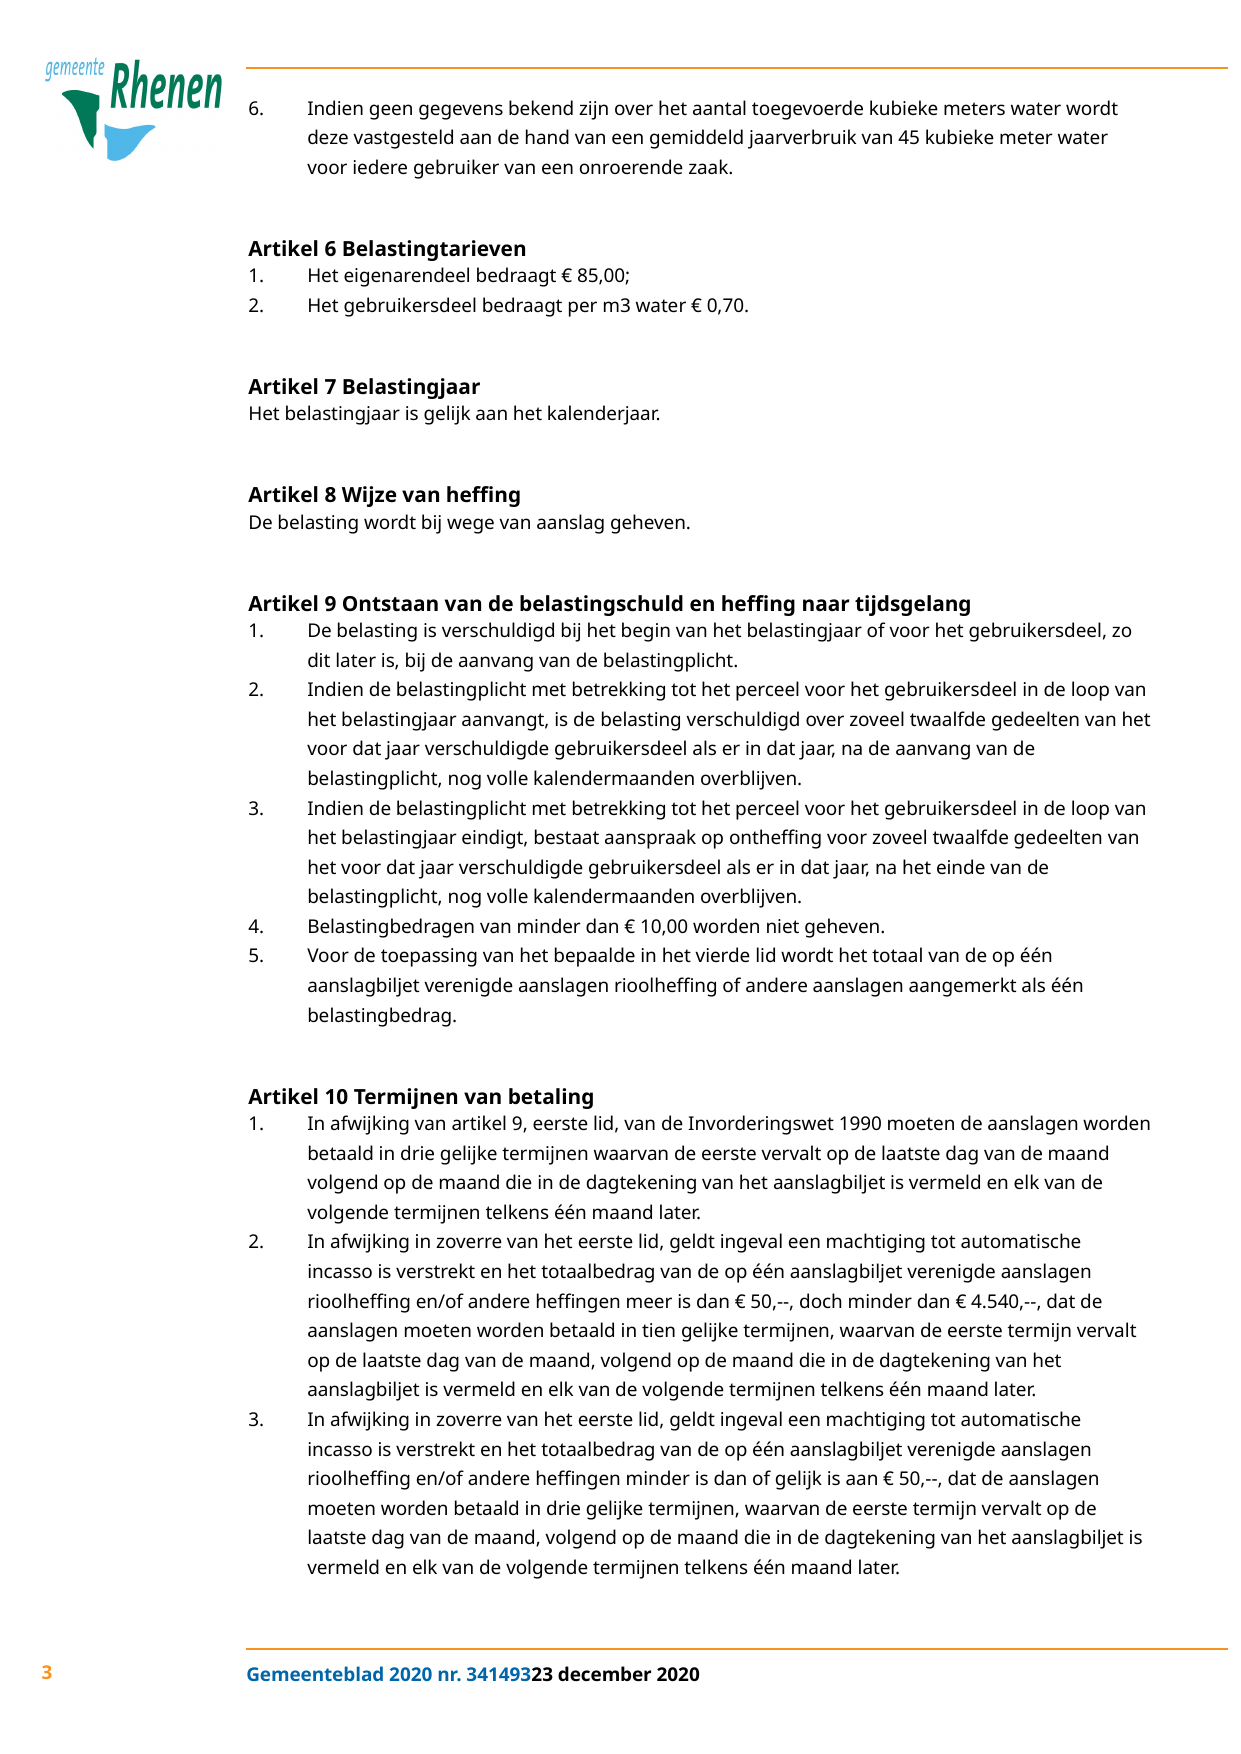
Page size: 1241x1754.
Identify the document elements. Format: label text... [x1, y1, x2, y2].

list De belasting is verschuldigd bij het begin van het belastingjaar of voor het gebruikersdeel, zo dit later is, bij de aanvang van de belastingplicht. [248, 617, 1152, 673]
list In afwijking in zoverre van het eerste lid, geldt ingeval een machtiging tot automatische incasso is verstrekt en het totaalbedrag van de op één aanslagbiljet verenigde aanslagen rioolheffing en/of andere heffingen meer is dan € 50,--, doch minder dan € 4.540,--, dat de aanslagen moeten worden betaald in tien gelijke termijnen, waarvan de eerste termijn vervalt op de laatste dag van de maand, volgend op de maand die in de dagtekening van het aanslagbiljet is vermeld en elk van de volgende termijnen telkens één maand later. [248, 1229, 1152, 1402]
text Het belastingjaar is gelijk aan het kalenderjaar. [248, 400, 1152, 426]
list Indien de belastingplicht met betrekking tot het perceel voor het gebruikersdeel in de loop van het belastingjaar aanvangt, is de belasting verschuldigd over zoveel twaalfde gedeelten van het voor dat jaar verschuldigde gebruikersdeel als er in dat jaar, na de aanvang van de belastingplicht, nog volle kalendermaanden overblijven. [248, 676, 1152, 791]
list In afwijking van artikel 9, eerste lid, van de Invorderingswet 1990 moeten de aanslagen worden betaald in drie gelijke termijnen waarvan de eerste vervalt op de laatste dag van de maand volgend op de maand die in de dagtekening van het aanslagbiljet is vermeld en elk van de volgende termijnen telkens één maand later. [248, 1110, 1152, 1225]
text Artikel 9 Ontstaan van de belastingschuld en heffing naar tijdsgelang [248, 589, 1152, 617]
list Het gebruikersdeel bedraagt per m3 water € 0,70. [248, 292, 1152, 318]
text Artikel 8 Wijze van heffing [248, 480, 1152, 509]
list Het eigenarendeel bedraagt € 85,00; [248, 262, 1152, 288]
list In afwijking in zoverre van het eerste lid, geldt ingeval een machtiging tot automatische incasso is verstrekt en het totaalbedrag van de op één aanslagbiljet verenigde aanslagen rioolheffing en/of andere heffingen minder is dan of gelijk is aan € 50,--, dat de aanslagen moeten worden betaald in drie gelijke termijnen, waarvan de eerste termijn vervalt op de laatste dag van de maand, volgend op de maand die in de dagtekening van het aanslagbiljet is vermeld en elk van de volgende termijnen telkens één maand later. [248, 1406, 1152, 1580]
text De belasting wordt bij wege van aanslag geheven. [248, 509, 1152, 534]
text Artikel 10 Termijnen van betaling [248, 1082, 1152, 1110]
list Indien geen gegevens bekend zijn over het aantal toegevoerde kubieke meters water wordt deze vastgesteld aan de hand van een gemiddeld jaarverbruik van 45 kubieke meter water voor iedere gebruiker van een onroerende zaak. [248, 95, 1152, 180]
text Artikel 6 Belastingtarieven [248, 234, 1152, 262]
picture [41, 47, 231, 172]
list Voor de toepassing van het bepaalde in het vierde lid wordt het totaal van de op één aanslagbiljet verenigde aanslagen rioolheffing of andere aanslagen aangemerkt als één belastingbedrag. [248, 943, 1152, 1028]
list Belastingbedragen van minder dan € 10,00 worden niet geheven. [248, 913, 1152, 939]
text Artikel 7 Belastingjaar [248, 372, 1152, 400]
list Indien de belastingplicht met betrekking tot het perceel voor het gebruikersdeel in de loop van het belastingjaar eindigt, bestaat aanspraak op ontheffing voor zoveel twaalfde gedeelten van het voor dat jaar verschuldigde gebruikersdeel als er in dat jaar, na het einde van de belastingplicht, nog volle kalendermaanden overblijven. [248, 795, 1152, 909]
